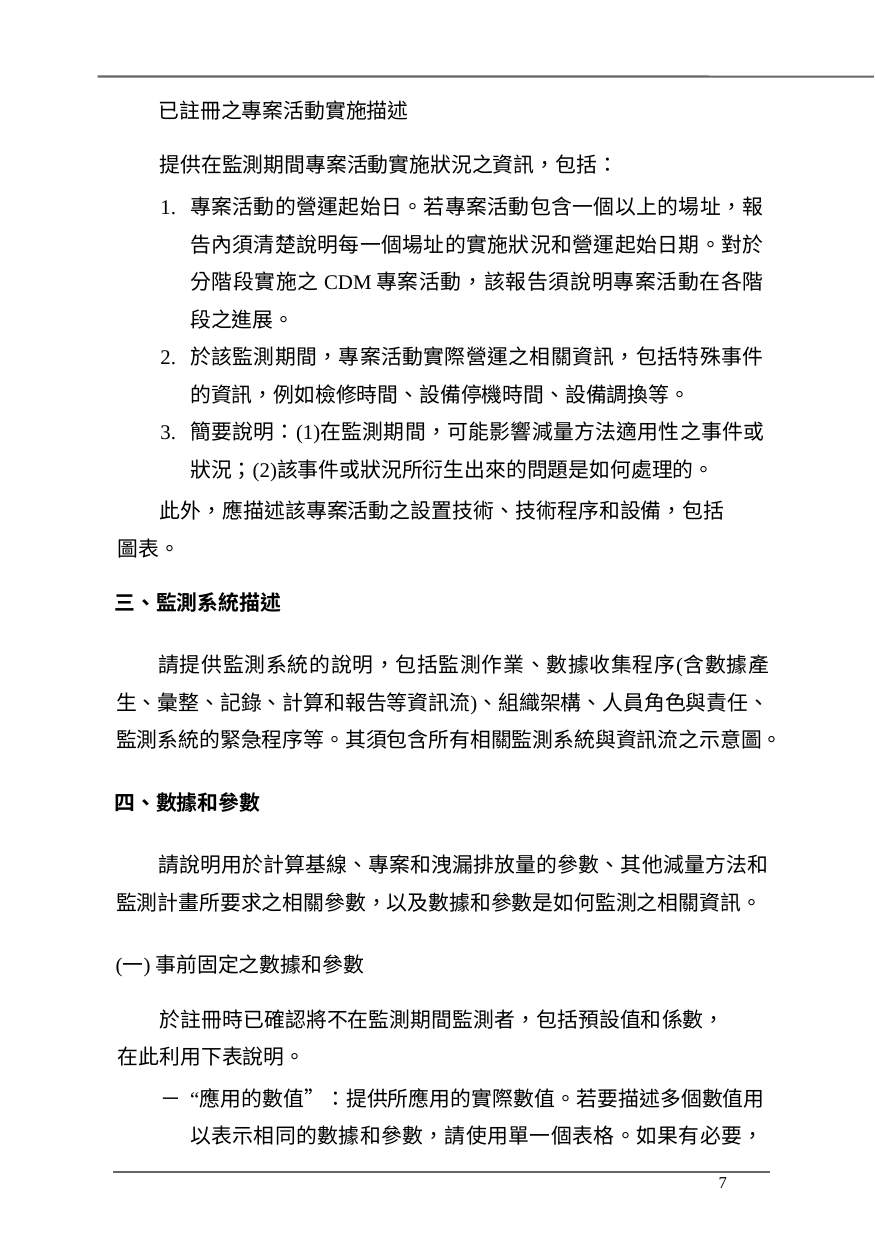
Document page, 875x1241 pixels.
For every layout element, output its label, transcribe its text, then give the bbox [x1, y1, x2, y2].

text 提供在監測期間專案活動實施狀況之資訊，包括： [118, 143, 726, 180]
text 三、監測系統描述 [114, 580, 767, 618]
text 3. 簡要說明：(1)在監測期間，可能影響減量方法適用性之事件或狀況；(2)該事件或狀況所衍生出來的問題是如何處理的。 [160, 409, 764, 484]
text 於註冊時已確認將不在監測期間監測者，包括預設值和係數，在此利用下表說明。 [118, 997, 726, 1072]
text 四、數據和參數 [114, 780, 767, 818]
text 2. 於該監測期間，專案活動實際營運之相關資訊，包括特殊事件的資訊，例如檢修時間、設備停機時間、設備調換等。 [160, 334, 764, 409]
text － “應用的數值”：提供所應用的實際數值。若要描述多個數值用以表示相同的數據和參數，請使用單一個表格。如果有必要， [160, 1076, 764, 1151]
text 請提供監測系統的說明，包括監測作業、數據收集程序(含數據產生、彙整、記錄、計算和報告等資訊流)、組織架構、人員角色與責任、監測系統的緊急程序等。其須包含所有相關監測系統與資訊流之示意圖。 [116, 643, 769, 755]
text (一) 事前固定之數據和參數 [115, 943, 767, 980]
text 已註冊之專案活動實施描述 [116, 89, 769, 126]
text 此外，應描述該專案活動之設置技術、技術程序和設備，包括圖表。 [118, 489, 726, 564]
text 請說明用於計算基線、專案和洩漏排放量的參數、其他減量方法和監測計畫所要求之相關參數，以及數據和參數是如何監測之相關資訊。 [116, 843, 769, 918]
text 1. 專案活動的營運起始日。若專案活動包含一個以上的場址，報告內須清楚說明每一個場址的實施狀況和營運起始日期。對於分階段實施之CDM專案活動，該報告須說明專案活動在各階段之進展。 [160, 184, 764, 334]
